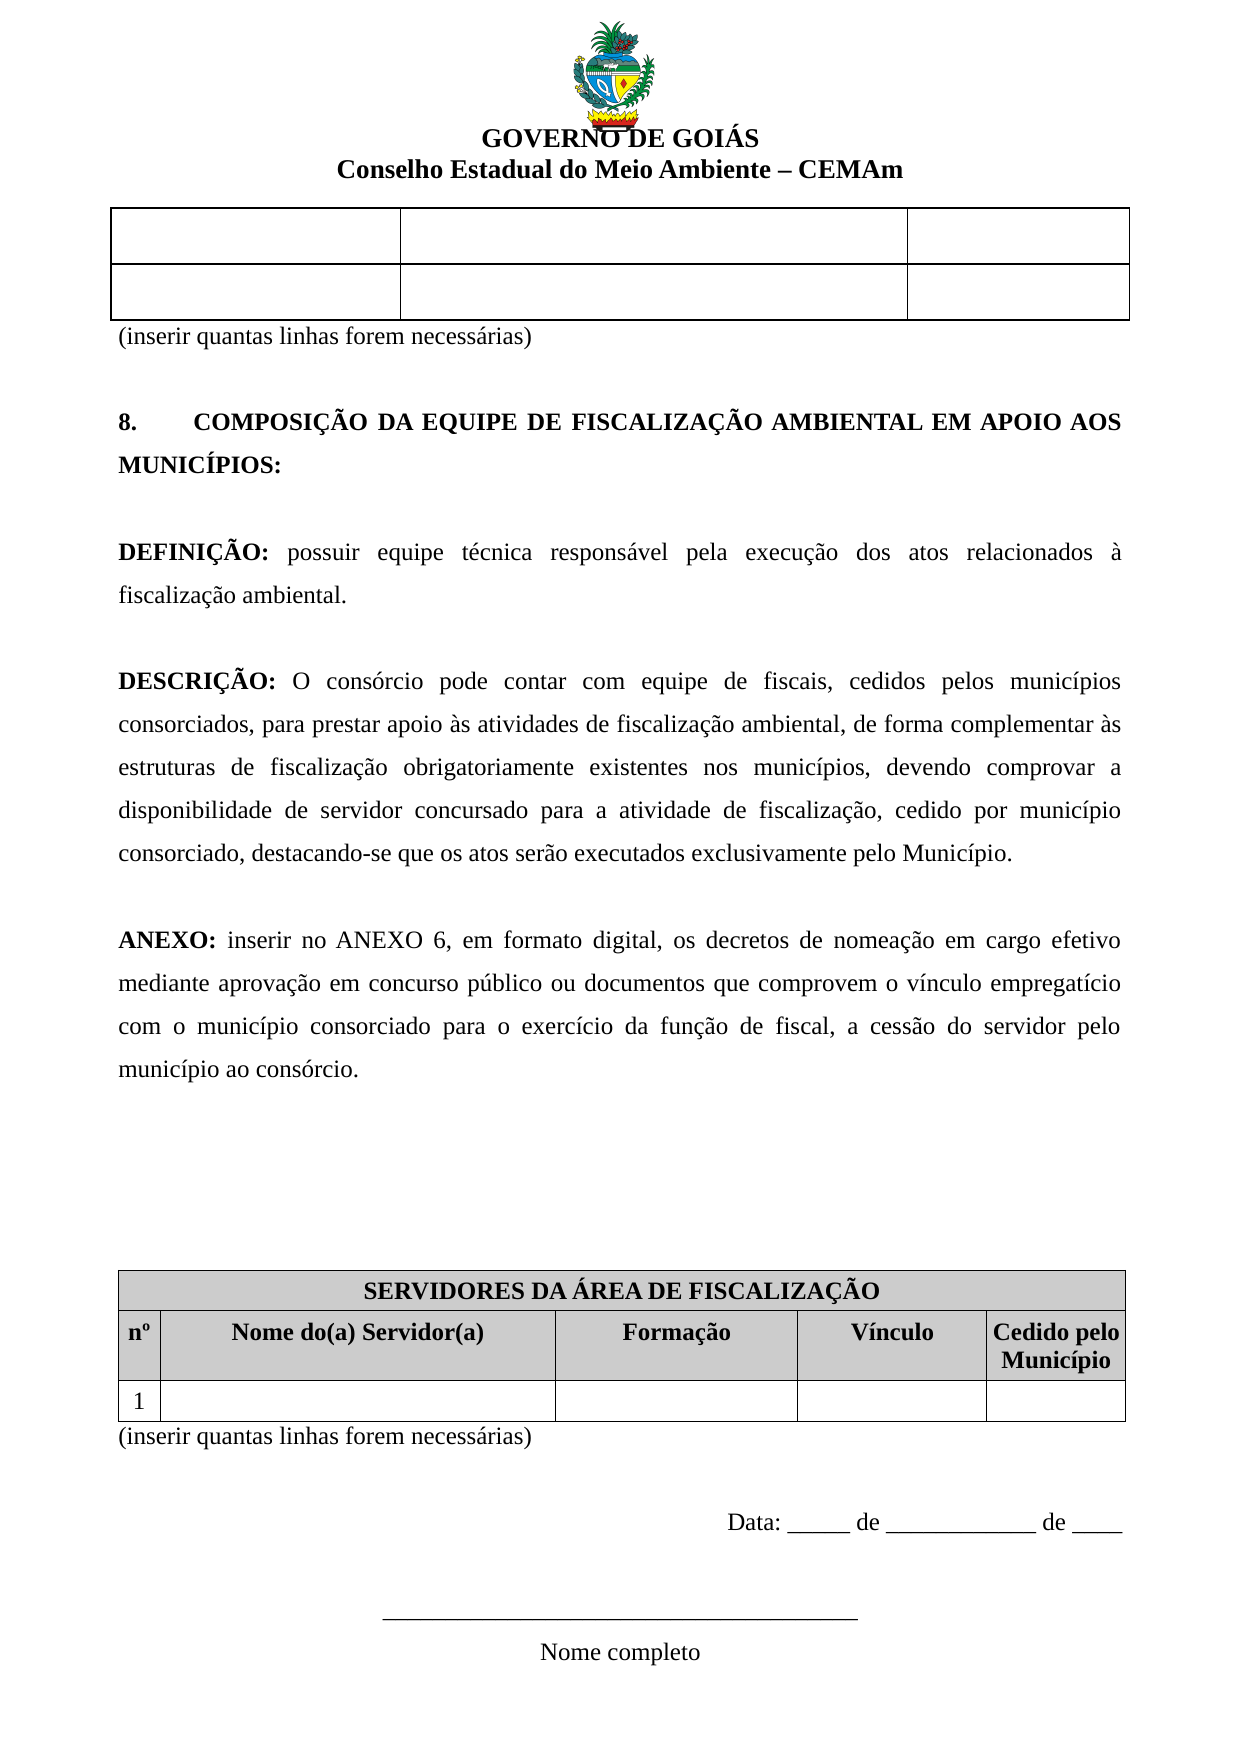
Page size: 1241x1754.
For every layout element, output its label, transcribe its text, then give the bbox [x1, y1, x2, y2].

table_cell [556, 1381, 797, 1421]
table_cell [161, 1381, 555, 1421]
table_cell [401, 265, 907, 319]
list ANEXO: inserir no ANEXO 6, em formato digital, os decretos de nomeação em cargo efetivo mediante aprovação em concurso público ou documentos que comprovem o vínculo empregatício com o município consorciado para o exercício da função de fiscal, a cessão do servidor pelo município ao consórcio. [118, 925, 1122, 1083]
text Nome completo [118, 1637, 1122, 1666]
table_cell [908, 209, 1129, 263]
text 8. COMPOSIÇÃO DA EQUIPE DE FISCALIZAÇÃO AMBIENTAL EM APOIO AOS MUNICÍPIOS: [118, 407, 1122, 479]
list DESCRIÇÃO: O consórcio pode contar com equipe de fiscais, cedidos pelos municípios consorciados, para prestar apoio às atividades de fiscalização ambiental, de forma complementar às estruturas de fiscalização obrigatoriamente existentes nos municípios, devendo comprovar a disponibilidade de servidor concursado para a atividade de fiscalização, cedido por município consorciado, destacando-se que os atos serão executados exclusivamente pelo Município. [118, 666, 1122, 867]
list (inserir quantas linhas forem necessárias) [118, 321, 1122, 350]
text Data: _____ de ____________ de ____ [118, 1507, 1122, 1536]
table_cell [112, 265, 400, 319]
text ______________________________________ [118, 1594, 1122, 1622]
table_cell nº [119, 1311, 160, 1380]
table_cell Nome do(a) Servidor(a) [161, 1311, 555, 1380]
table_cell 1 [119, 1381, 160, 1421]
picture [573, 21, 655, 131]
table_cell [798, 1381, 986, 1421]
table_cell Cedido pelo Município [987, 1311, 1125, 1380]
table_cell [987, 1381, 1125, 1421]
table_cell [112, 209, 400, 263]
table_cell [401, 209, 907, 263]
list DEFINIÇÃO: possuir equipe técnica responsável pela execução dos atos relacionados à fiscalização ambiental. [118, 537, 1122, 608]
table_cell [908, 265, 1129, 319]
table_cell Formação [556, 1311, 797, 1380]
list (inserir quantas linhas forem necessárias) [118, 1422, 1122, 1450]
table_header SERVIDORES DA ÁREA DE FISCALIZAÇÃO [119, 1271, 1125, 1310]
table_cell Vínculo [798, 1311, 986, 1380]
